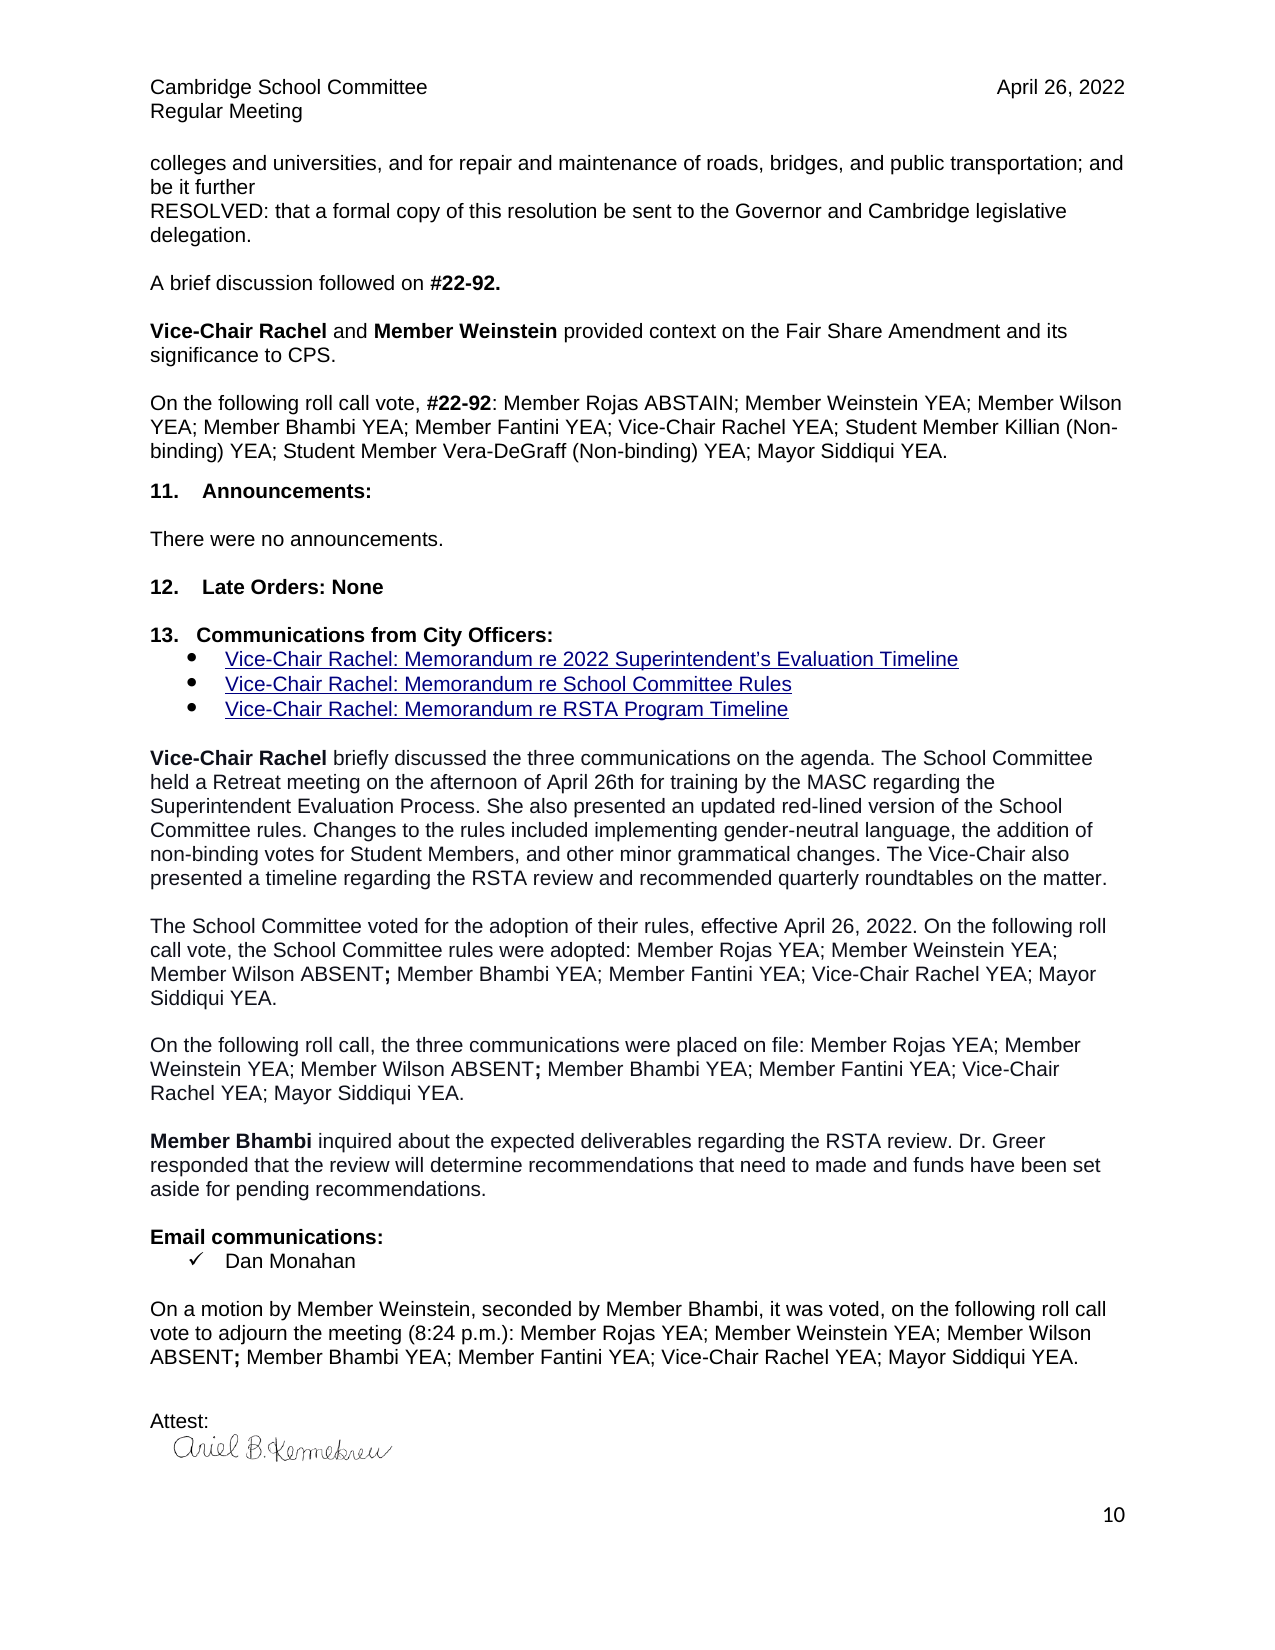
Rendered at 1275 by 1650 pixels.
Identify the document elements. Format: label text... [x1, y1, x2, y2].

text Vice-Chair Rachel and Member Weinstein provided context on the Fair Share Amendment and its significance to CPS. [150, 319, 1125, 367]
text 12. Late Orders: None [150, 575, 1125, 599]
text On the following roll call, the three communications were placed on file: Member Rojas YEA; Member Weinstein YEA; Member Wilson ABSENT; Member Bhambi YEA; Member Fantini YEA; Vice-Chair Rachel YEA; Mayor Siddiqui YEA. [150, 1033, 1125, 1105]
text 13. Communications from City Officers: [150, 623, 1125, 647]
list Vice-Chair Rachel: Memorandum re School Committee Rules [187, 672, 1125, 697]
text 11. Announcements: [150, 479, 1125, 503]
text The School Committee voted for the adoption of their rules, effective April 26, 2022. On the following roll call vote, the School Committee rules were adopted: Member Rojas YEA; Member Weinstein YEA; Member Wilson ABSENT; Member Bhambi YEA; Member Fantini YEA; Vice-Chair Rachel YEA; Mayor Siddiqui YEA. [150, 913, 1125, 1009]
text Vice-Chair Rachel briefly discussed the three communications on the agenda. The School Committee held a Retreat meeting on the afternoon of April 26th for training by the MASC regarding the Superintendent Evaluation Process. She also presented an updated red-lined version of the School Committee rules. Changes to the rules included implementing gender-neutral language, the addition of non-binding votes for Student Members, and other minor grammatical changes. The Vice-Chair also presented a timeline regarding the RSTA review and recommended quarterly roundtables on the matter. [150, 746, 1125, 889]
text A brief discussion followed on #22-92. [150, 271, 1125, 295]
list Vice-Chair Rachel: Memorandum re RSTA Program Timeline [187, 697, 1125, 722]
list Dan Monahan [187, 1249, 1125, 1273]
text Member Bhambi inquired about the expected deliverables regarding the RSTA review. Dr. Greer responded that the review will determine recommendations that need to made and funds have been set aside for pending recommendations. [150, 1129, 1125, 1201]
text On a motion by Member Weinstein, seconded by Member Bhambi, it was voted, on the following roll call vote to adjourn the meeting (8:24 p.m.): Member Rojas YEA; Member Weinstein YEA; Member Wilson ABSENT; Member Bhambi YEA; Member Fantini YEA; Vice-Chair Rachel YEA; Mayor Siddiqui YEA. [150, 1297, 1125, 1369]
text RESOLVED: that a formal copy of this resolution be sent to the Governor and Cambridge legislative delegation. [150, 199, 1125, 247]
text Email communications: [150, 1225, 1125, 1249]
list Vice-Chair Rachel: Memorandum re 2022 Superintendent’s Evaluation Timeline [187, 647, 1125, 672]
text Attest: [150, 1409, 1125, 1433]
text colleges and universities, and for repair and maintenance of roads, bridges, and public transportation; and be it further [150, 151, 1125, 199]
text There were no announcements. [150, 527, 1125, 551]
text On the following roll call vote, #22-92: Member Rojas ABSTAIN; Member Weinstein YEA; Member Wilson YEA; Member Bhambi YEA; Member Fantini YEA; Vice-Chair Rachel YEA; Student Member Killian (Non-binding) YEA; Student Member Vera-DeGraff (Non-binding) YEA; Mayor Siddiqui YEA. [150, 391, 1125, 462]
table_header [103, 1273, 472, 1297]
